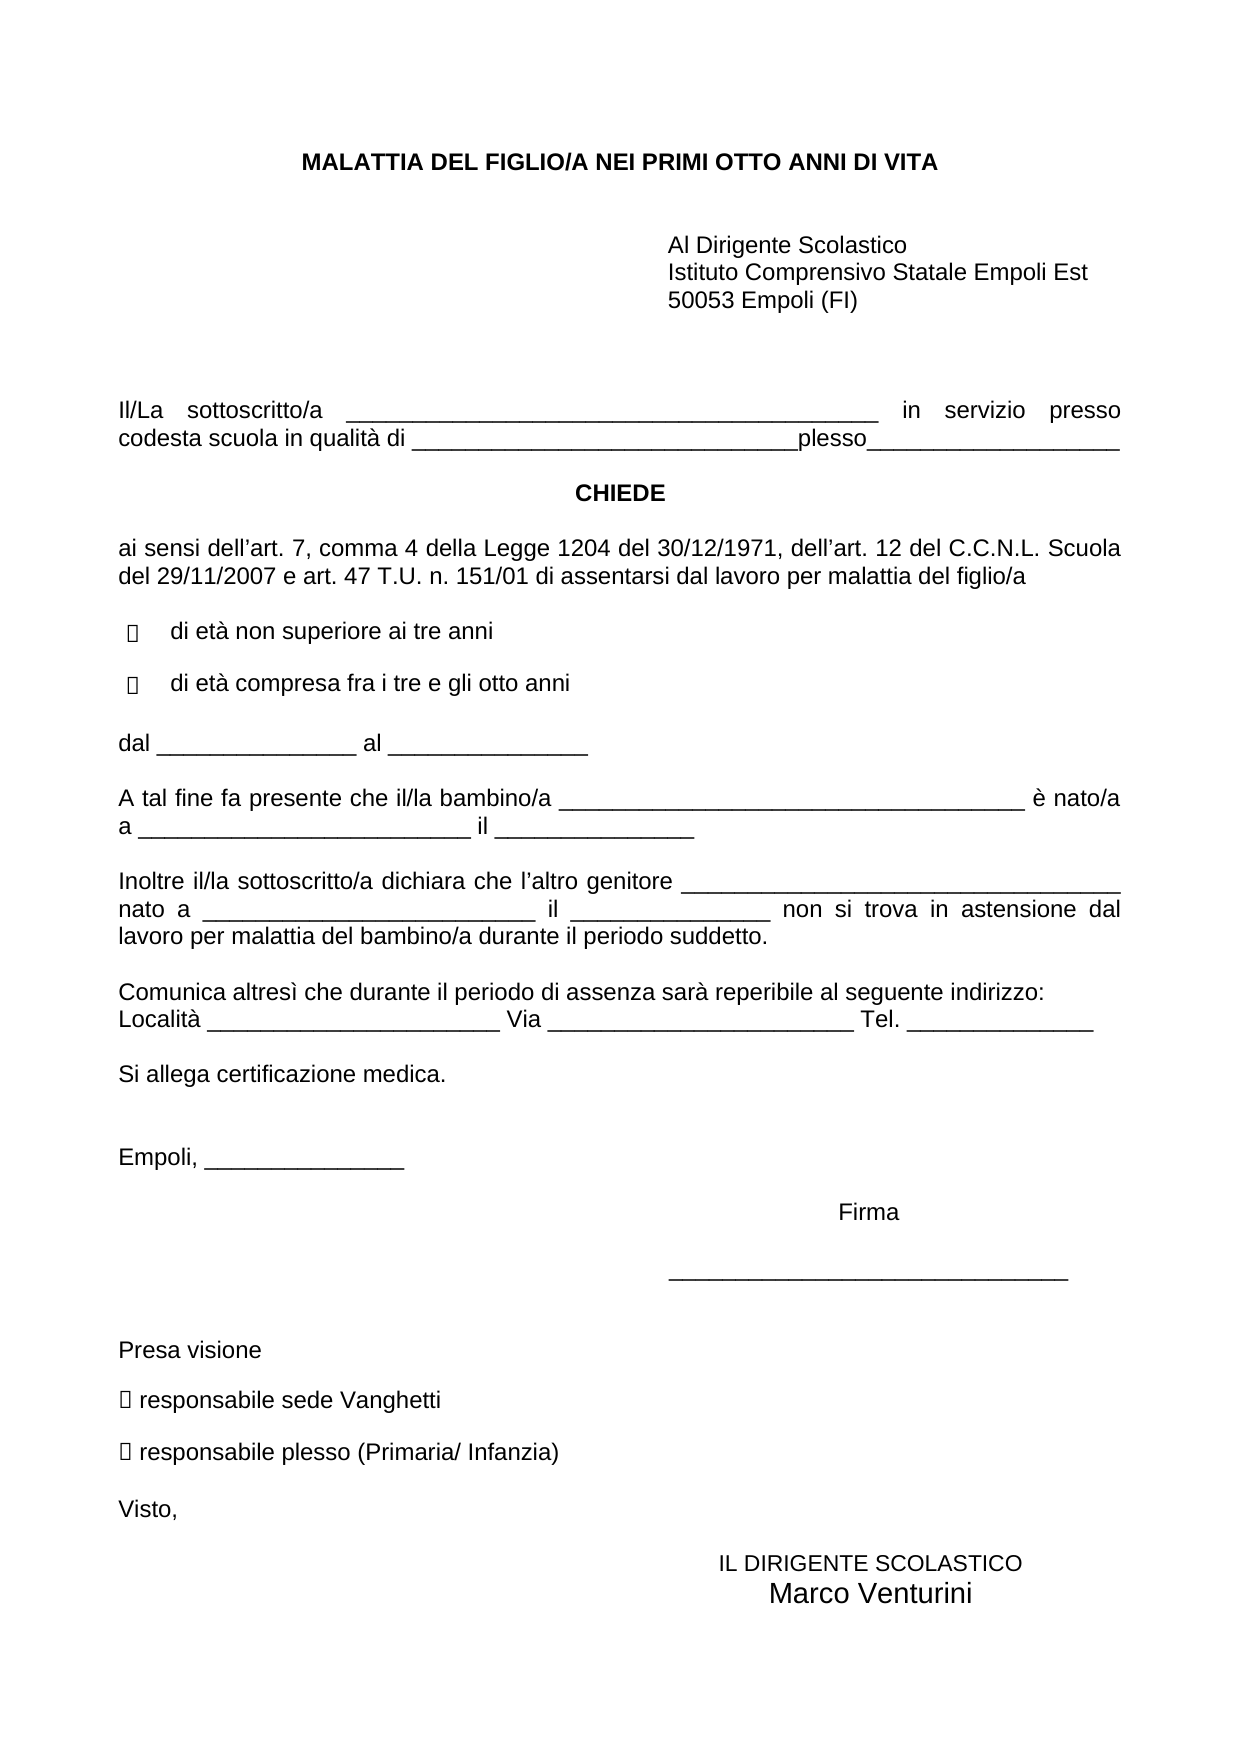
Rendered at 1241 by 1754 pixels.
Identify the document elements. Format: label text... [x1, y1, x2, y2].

text 50053 Empoli (FI) [118, 286, 1122, 313]
table_cell [118, 650, 163, 669]
text Istituto Comprensivo Statale Empoli Est [118, 258, 1122, 286]
text Visto, [118, 1495, 1122, 1523]
text Si allega certificazione medica. [118, 1060, 1122, 1088]
text Comunica altresì che durante il periodo di assenza sarà reperibile al seguente indirizzo: [118, 977, 1122, 1005]
table_header  [118, 617, 163, 649]
text Empoli, _______________ [118, 1143, 1122, 1171]
text Inoltre il/la sottoscritto/a dichiara che l’altro genitore _________________________________ nato a _________________________ il _______________ non si trova in astensione dal lavoro per malattia del bambino/a durante il periodo suddetto. [118, 867, 1122, 950]
text Presa visione [118, 1336, 1122, 1364]
text MALATTIA DEL FIGLIO/A NEI PRIMI OTTO ANNI DI VITA [118, 148, 1122, 175]
text Al Dirigente Scolastico [118, 231, 1122, 258]
text Località ______________________ Via _______________________ Tel. ______________ [118, 1005, 1122, 1033]
table_cell  [118, 669, 163, 701]
table_cell di età compresa fra i tre e gli otto anni [163, 669, 1122, 701]
table_header di età non superiore ai tre anni [163, 617, 1122, 649]
table_header Firma ______________________________ [615, 1198, 1122, 1281]
text A tal fine fa presente che il/la bambino/a ___________________________________ è nato/a a _________________________ il _______________ [118, 784, 1122, 839]
text Il/La sottoscritto/a ________________________________________ in servizio presso codesta scuola in qualità di _____________________________plesso___________________ [118, 396, 1122, 451]
subtitle CHIEDE [118, 479, 1122, 507]
table_header [118, 1550, 619, 1610]
table_header IL DIRIGENTE SCOLASTICO Marco Venturini [619, 1550, 1122, 1610]
text ai sensi dell’art. 7, comma 4 della Legge 1204 del 30/12/1971, dell’art. 12 del C.C.N.L. Scuola del 29/11/2007 e art. 47 T.U. n. 151/01 di assentarsi dal lavoro per malattia del figlio/a [118, 534, 1122, 589]
text  responsabile plesso (Primaria/ Infanzia) [118, 1435, 1122, 1467]
table_header [118, 1198, 615, 1281]
text  responsabile sede Vanghetti [118, 1383, 1122, 1416]
table_cell [163, 650, 1122, 669]
text dal _______________ al _______________ [118, 729, 1122, 757]
